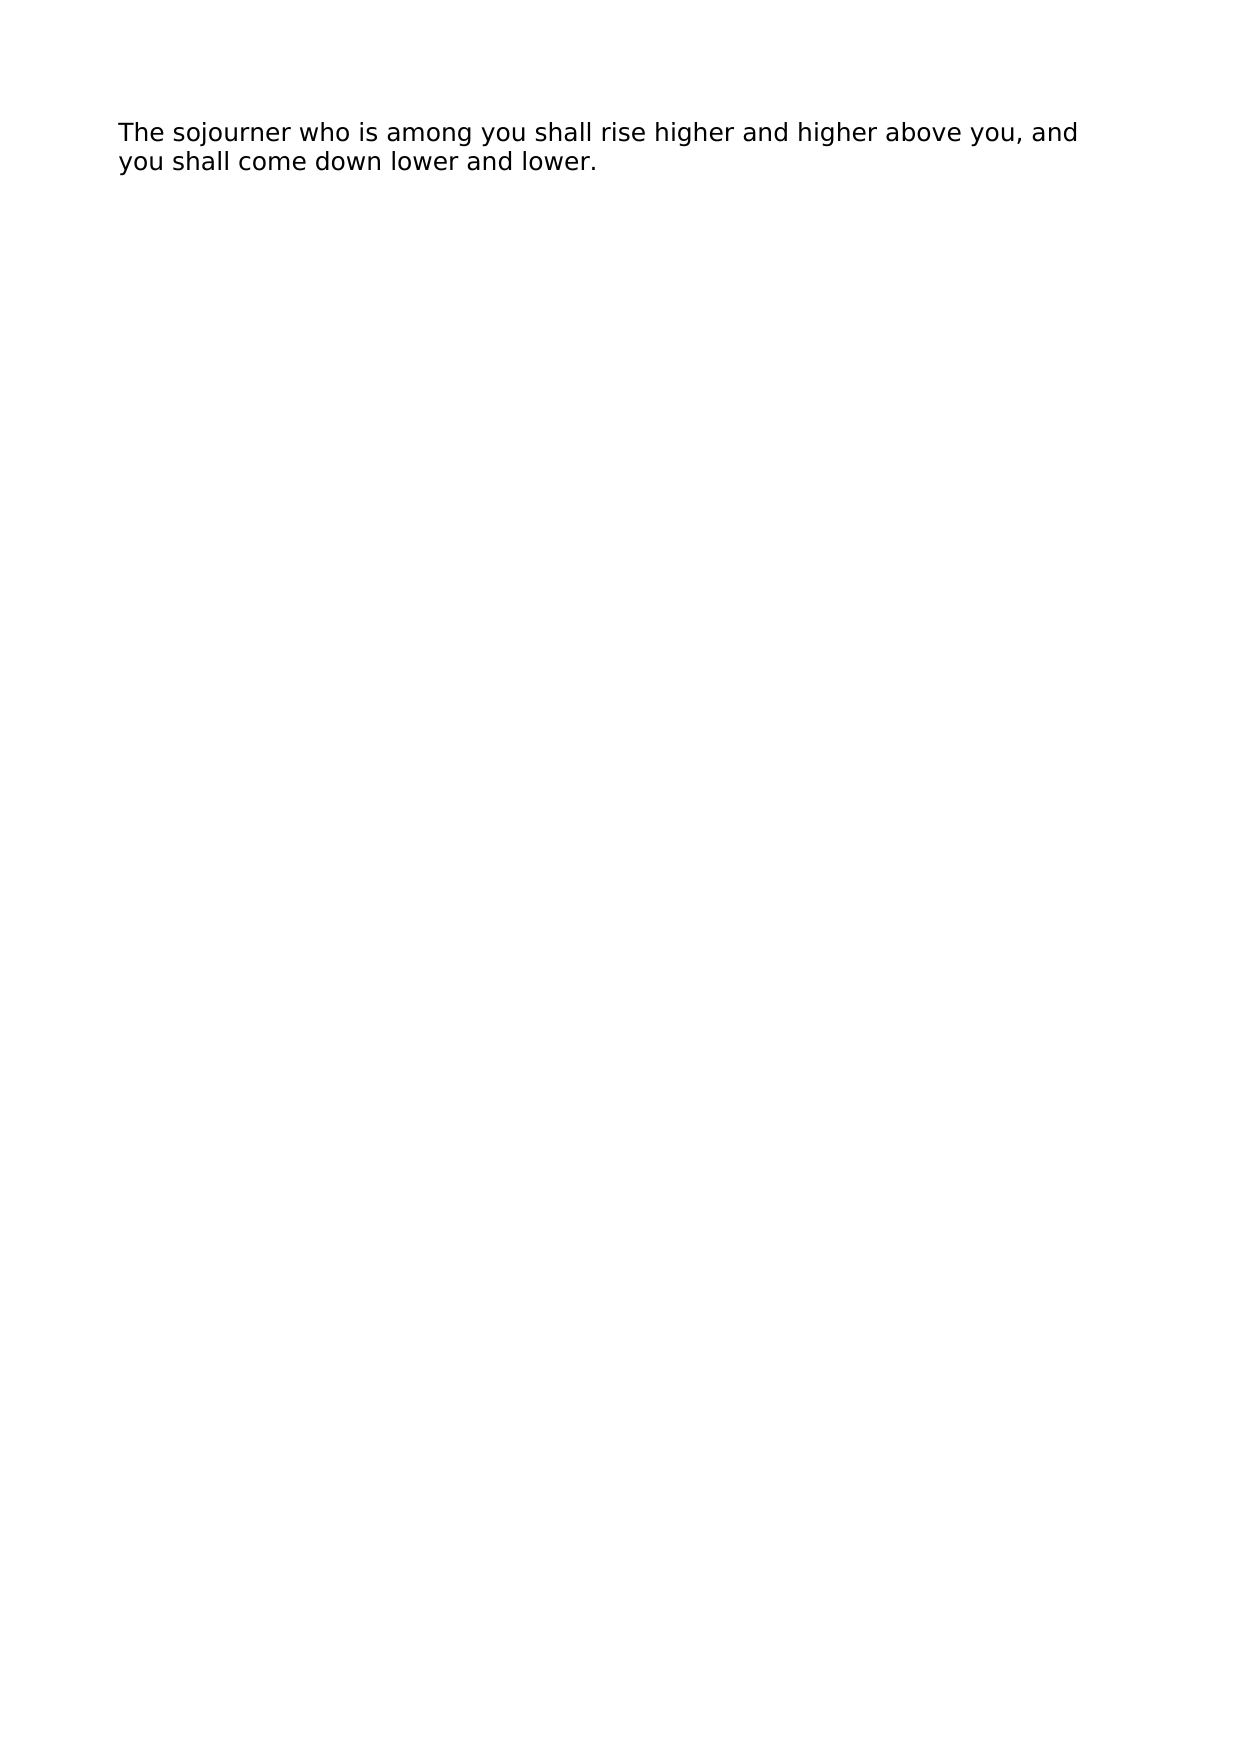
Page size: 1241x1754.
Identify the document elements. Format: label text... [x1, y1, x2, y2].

text The sojourner who is among you shall rise higher and higher above you, and you shall come down lower and lower. [118, 118, 1122, 176]
